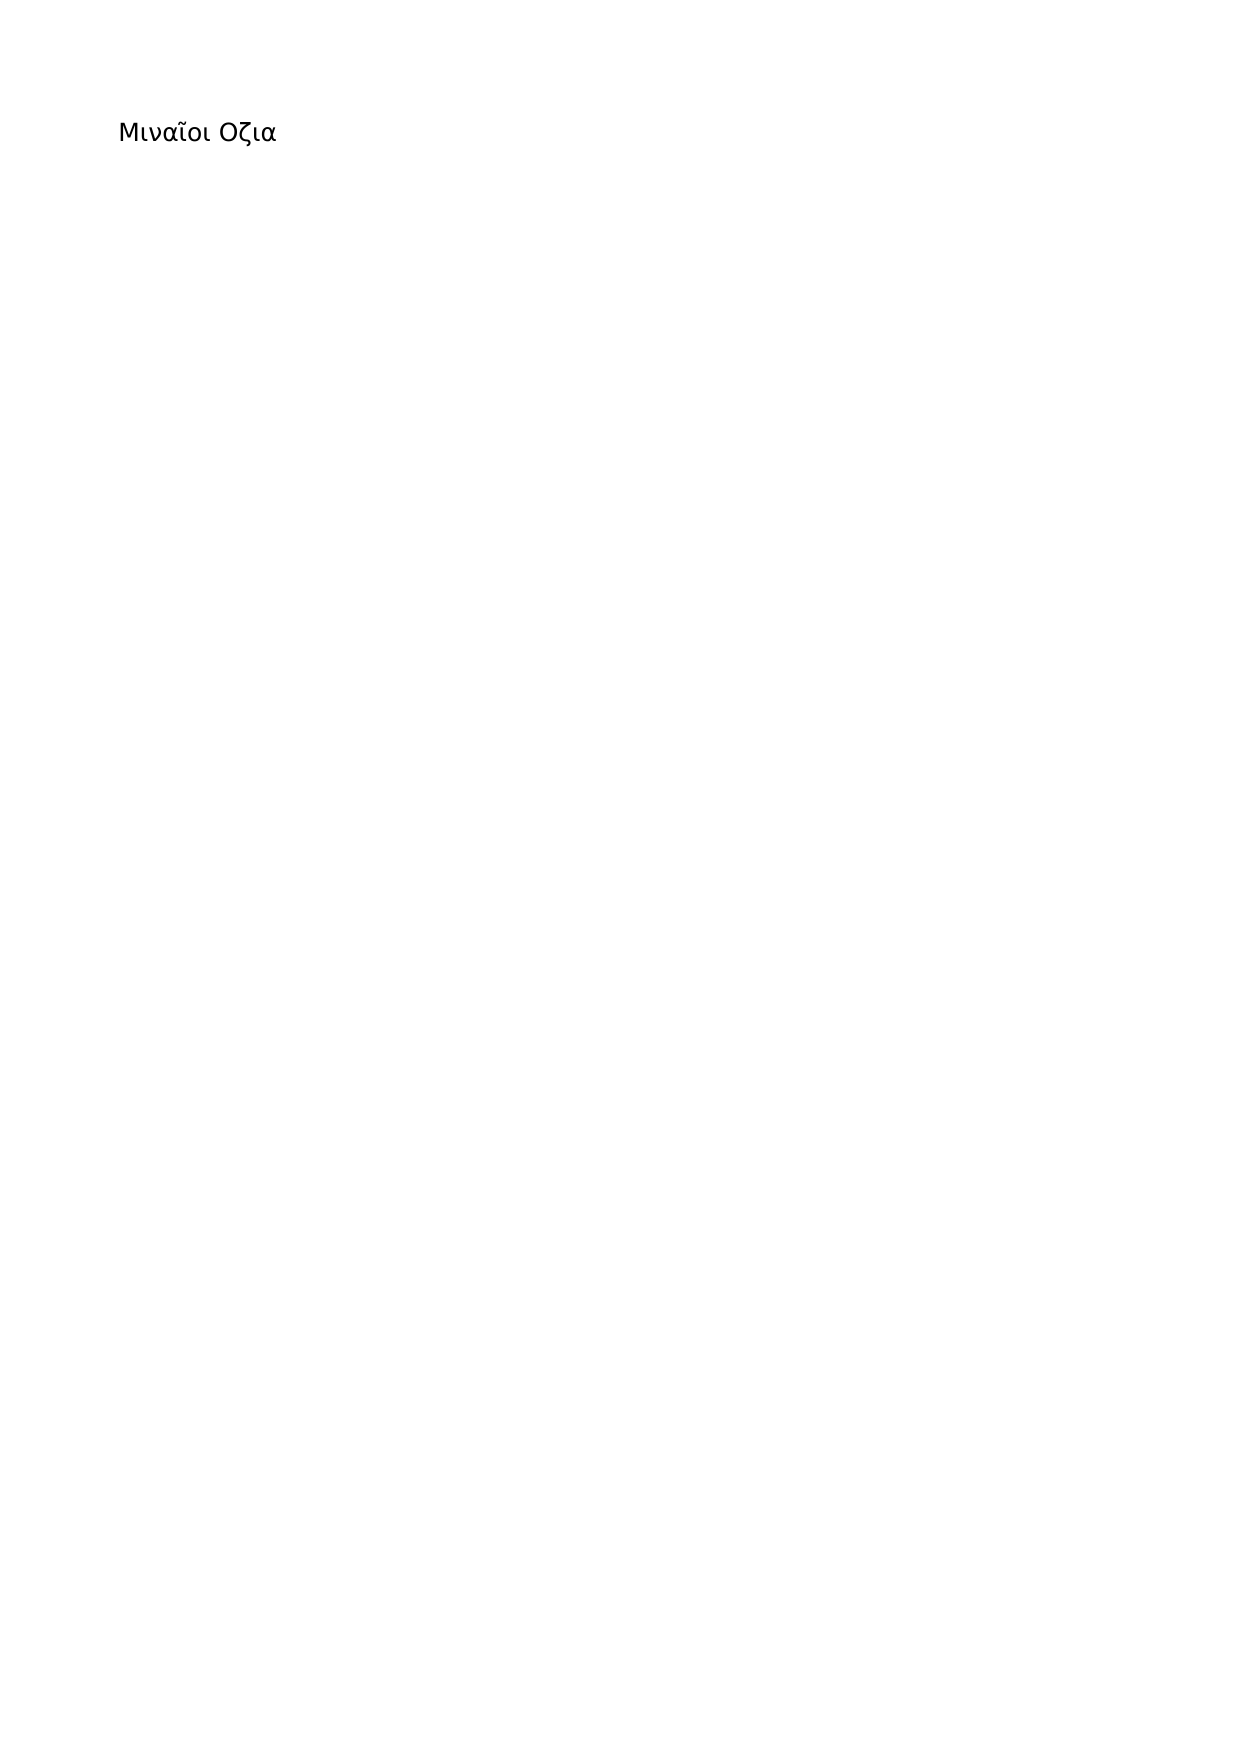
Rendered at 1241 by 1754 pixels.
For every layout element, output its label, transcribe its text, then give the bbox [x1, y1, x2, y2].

text Μιναῖοι Οζια [118, 118, 1122, 147]
